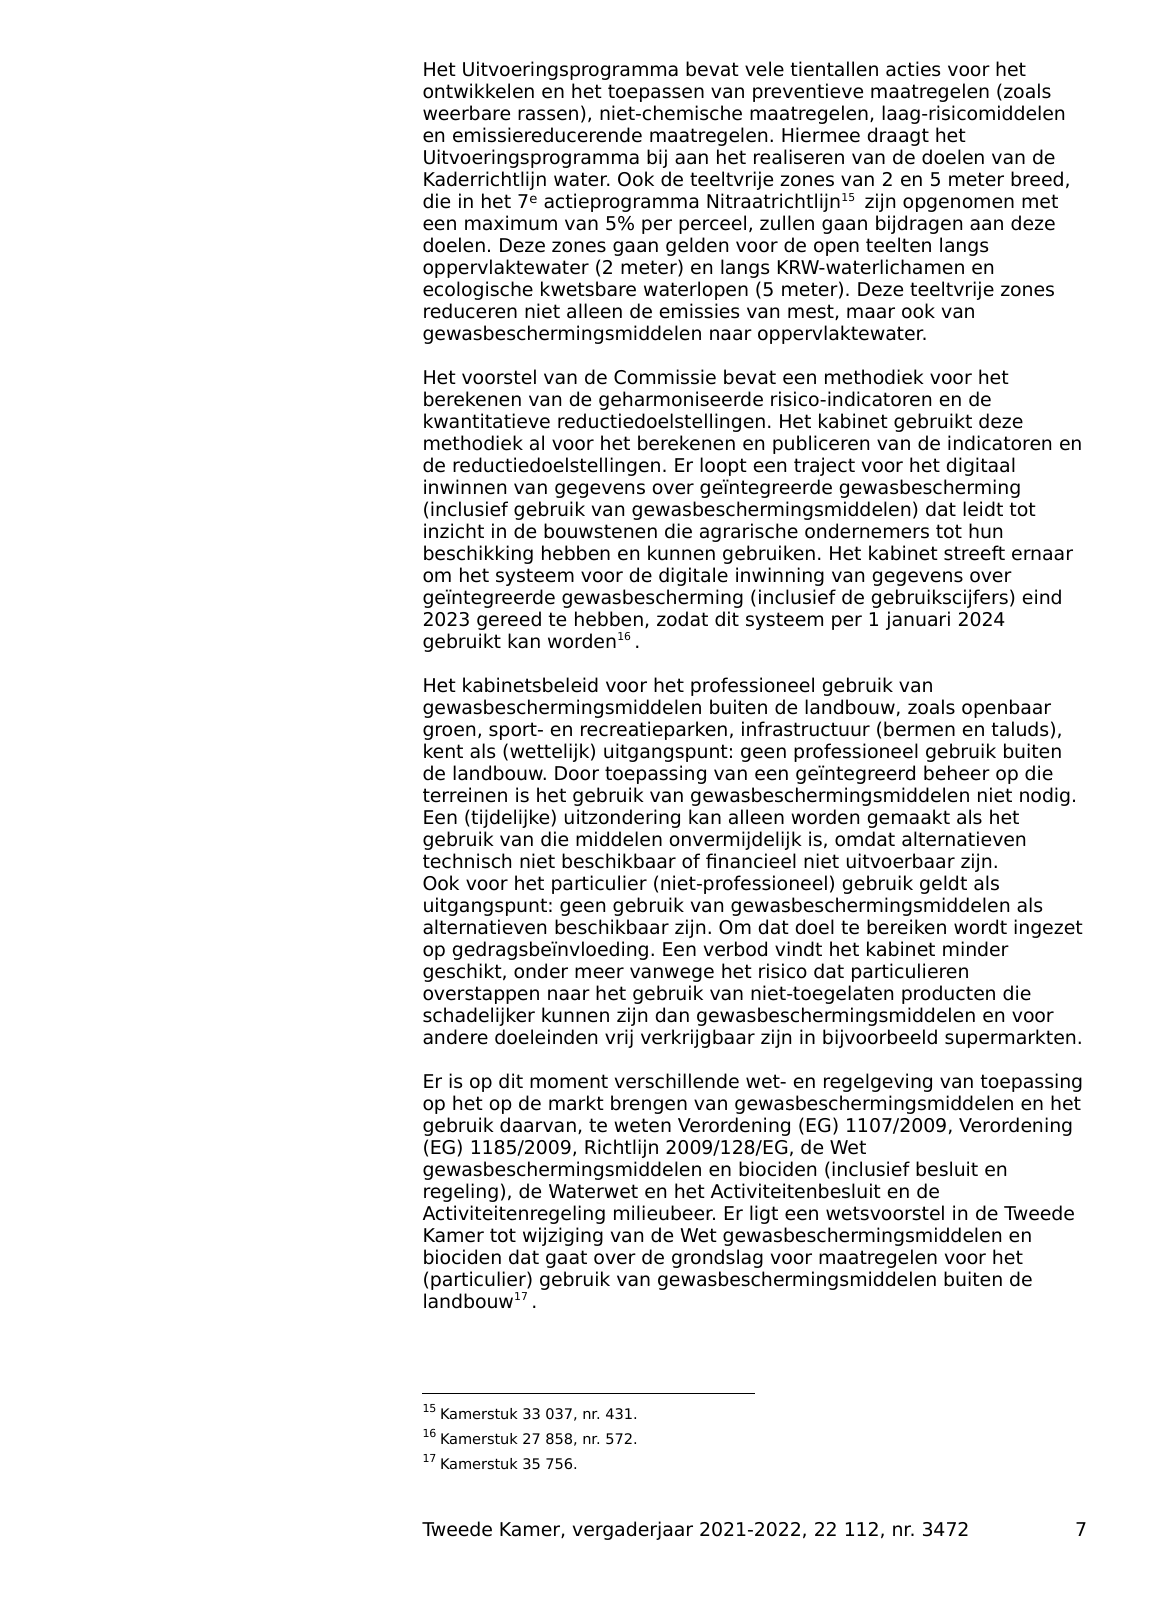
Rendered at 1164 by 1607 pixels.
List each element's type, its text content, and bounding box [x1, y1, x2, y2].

text Het Uitvoeringsprogramma bevat vele tientallen acties voor het ontwikkelen en het toepassen van preventieve maatregelen (zoals weerbare rassen), niet-chemische maatregelen, laag-risicomiddelen en emissiereducerende maatregelen. Hiermee draagt het Uitvoeringsprogramma bij aan het realiseren van de doelen van de Kaderrichtlijn water. Ook de teeltvrije zones van 2 en 5 meter breed, die in het 7e actieprogramma Nitraatrichtlijn zijn opgenomen met een maximum van 5% per perceel, zullen gaan bijdragen aan deze doelen. Deze zones gaan gelden voor de open teelten langs oppervlaktewater (2 meter) en langs KRW-waterlichamen en ecologische kwetsbare waterlopen (5 meter). Deze teeltvrije zones reduceren niet alleen de emissies van mest, maar ook van gewasbeschermingsmiddelen naar oppervlaktewater. [422, 59, 1087, 345]
text Het voorstel van de Commissie bevat een methodiek voor het berekenen van de geharmoniseerde risico-indicatoren en de kwantitatieve reductiedoelstellingen. Het kabinet gebruikt deze methodiek al voor het berekenen en publiceren van de indicatoren en de reductiedoelstellingen. Er loopt een traject voor het digitaal inwinnen van gegevens over geïntegreerde gewasbescherming (inclusief gebruik van gewasbeschermingsmiddelen) dat leidt tot inzicht in de bouwstenen die agrarische ondernemers tot hun beschikking hebben en kunnen gebruiken. Het kabinet streeft ernaar om het systeem voor de digitale inwinning van gegevens over geïntegreerde gewasbescherming (inclusief de gebruikscijfers) eind 2023 gereed te hebben, zodat dit systeem per 1 januari 2024 gebruikt kan worden. [422, 367, 1087, 653]
text Kamerstuk 27 858, nr. 572. [422, 1427, 1087, 1449]
text Ook voor het particulier (niet-professioneel) gebruik geldt als uitgangspunt: geen gebruik van gewasbeschermingsmiddelen als alternatieven beschikbaar zijn. Om dat doel te bereiken wordt ingezet op gedragsbeïnvloeding. Een verbod vindt het kabinet minder geschikt, onder meer vanwege het risico dat particulieren overstappen naar het gebruik van niet-toegelaten producten die schadelijker kunnen zijn dan gewasbeschermingsmiddelen en voor andere doeleinden vrij verkrijgbaar zijn in bijvoorbeeld supermarkten. [422, 873, 1087, 1048]
text Kamerstuk 33 037, nr. 431. [422, 1402, 1087, 1424]
text Het kabinetsbeleid voor het professioneel gebruik van gewasbeschermingsmiddelen buiten de landbouw, zoals openbaar groen, sport- en recreatieparken, infrastructuur (bermen en taluds), kent als (wettelijk) uitgangspunt: geen professioneel gebruik buiten de landbouw. Door toepassing van een geïntegreerd beheer op die terreinen is het gebruik van gewasbeschermingsmiddelen niet nodig. Een (tijdelijke) uitzondering kan alleen worden gemaakt als het gebruik van die middelen onvermijdelijk is, omdat alternatieven technisch niet beschikbaar of financieel niet uitvoerbaar zijn. [422, 675, 1087, 873]
text Er is op dit moment verschillende wet- en regelgeving van toepassing op het op de markt brengen van gewasbeschermingsmiddelen en het gebruik daarvan, te weten Verordening (EG) 1107/2009, Verordening (EG) 1185/2009, Richtlijn 2009/128/EG, de Wet gewasbeschermingsmiddelen en biociden (inclusief besluit en regeling), de Waterwet en het Activiteitenbesluit en de Activiteitenregeling milieubeer. Er ligt een wetsvoorstel in de Tweede Kamer tot wijziging van de Wet gewasbeschermingsmiddelen en biociden dat gaat over de grondslag voor maatregelen voor het (particulier) gebruik van gewasbeschermingsmiddelen buiten de landbouw. [422, 1071, 1087, 1312]
text Kamerstuk 35 756. [422, 1452, 1087, 1474]
